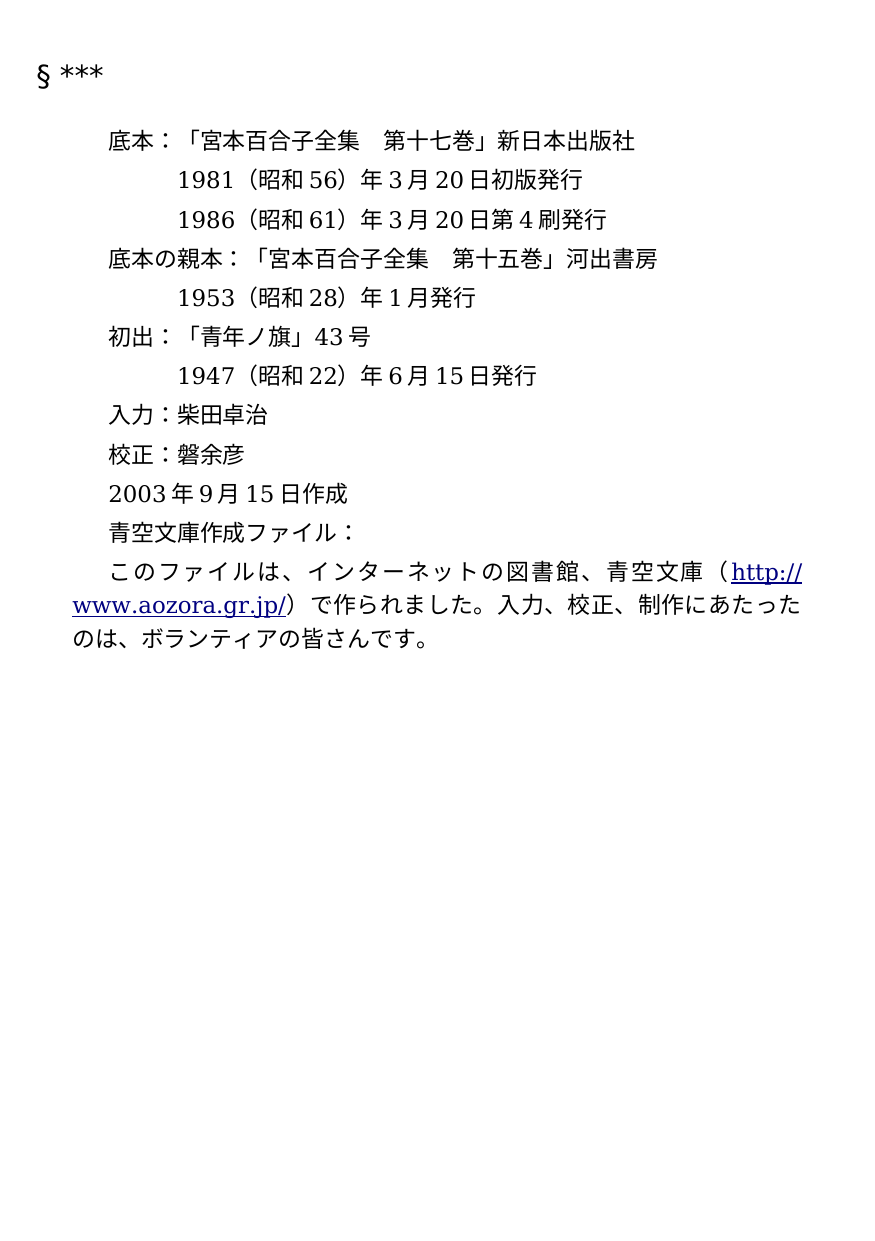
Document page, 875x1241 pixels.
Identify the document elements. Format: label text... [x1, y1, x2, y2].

text 入力：柴田卓治 [72, 397, 802, 431]
text 1947（昭和22）年6月15日発行 [72, 358, 802, 391]
text 底本の親本：「宮本百合子全集 第十五巻」河出書房 [72, 241, 802, 274]
text 1986（昭和61）年3月20日第4刷発行 [72, 202, 802, 235]
text 2003年9月15日作成 [72, 476, 802, 509]
text このファイルは、インターネットの図書館、青空文庫（http://www.aozora.gr.jp/）で作られました。入力、校正、制作にあたったのは、ボランティアの皆さんです。 [72, 554, 802, 654]
text 1981（昭和56）年3月20日初版発行 [72, 162, 802, 196]
text 校正：磐余彦 [72, 437, 802, 470]
text 初出：「青年ノ旗」43号 [72, 319, 802, 352]
text 底本：「宮本百合子全集 第十七巻」新日本出版社 [72, 123, 802, 156]
subtitle § *** [36, 60, 838, 94]
text 青空文庫作成ファイル： [72, 515, 802, 548]
text 1953（昭和28）年1月発行 [72, 280, 802, 313]
